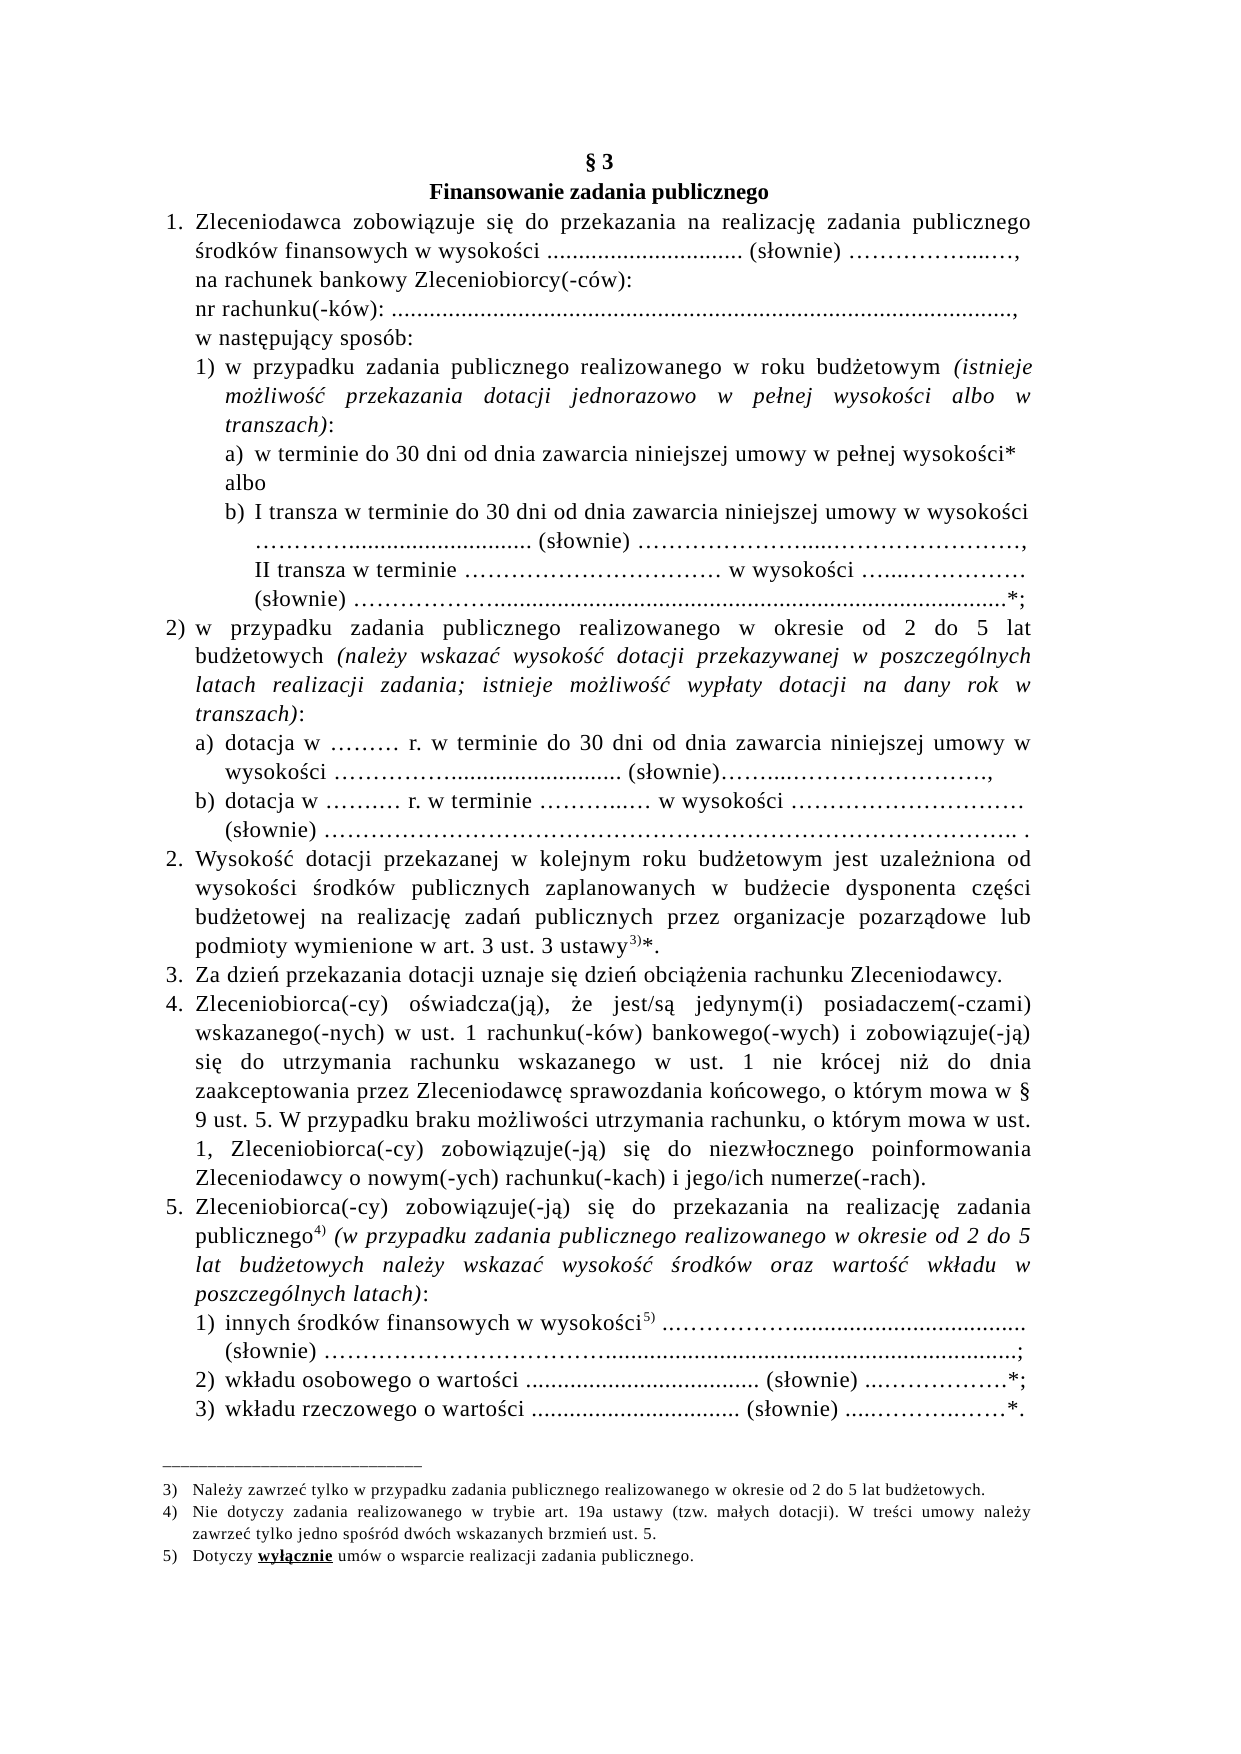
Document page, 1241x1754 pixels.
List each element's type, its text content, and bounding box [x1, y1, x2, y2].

text (słownie) …………………………………………………………………………….. . [225, 816, 1032, 843]
text 4. Zleceniobiorca(-cy) oświadcza(ją), że jest/są jedynym(i) posiadaczem(-czami) wskazanego(-nych) w ust. 1 rachunku(-ków) bankowego(-wych) i zobowiązuje(-ją) się do utrzymania rachunku wskazanego w ust. 1 nie krócej niż do dnia zaakceptowania przez Zleceniodawcę sprawozdania końcowego, o którym mowa w § 9 ust. 5. W przypadku braku możliwości utrzymania rachunku, o którym mowa w ust. 1, Zleceniobiorca(-cy) zobowiązuje(-ją) się do niezwłocznego poinformowania Zleceniodawcy o nowym(-ych) rachunku(-kach) i jego/ich numerze(-rach). [166, 990, 1032, 1190]
text a) dotacja w ……… r. w terminie do 30 dni od dnia zawarcia niniejszej umowy w wysokości ……………........................... (słownie)……....……………………., [195, 729, 1032, 785]
text a) w terminie do 30 dni od dnia zawarcia niniejszej umowy w pełnej wysokości* [225, 440, 1032, 466]
text (słownie) ……………….................................................................................*; [254, 584, 1032, 611]
text 4) Nie dotyczy zadania realizowanego w trybie art. 19a ustawy (tzw. małych dotacji). W treści umowy należy zawrzeć tylko jedno spośród dwóch wskazanych brzmień ust. 5. [163, 1502, 1032, 1543]
text 1. Zleceniodawca zobowiązuje się do przekazania na realizację zadania publicznego środków finansowych w wysokości ............................... (słownie) ……………....…, [166, 208, 1032, 263]
text nr rachunku(-ków): .................................................................................................., [195, 295, 1032, 321]
text …………............................. (słownie) ………………….....……………………, [254, 527, 1032, 553]
text 2) w przypadku zadania publicznego realizowanego w okresie od 2 do 5 lat budżetowych (należy wskazać wysokość dotacji przekazywanej w poszczególnych latach realizacji zadania; istnieje możliwość wypłaty dotacji na dany rok w transzach): [166, 613, 1032, 727]
text b) I transza w terminie do 30 dni od dnia zawarcia niniejszej umowy w wysokości [225, 498, 1032, 524]
text 1) w przypadku zadania publicznego realizowanego w roku budżetowym (istnieje możliwość przekazania dotacji jednorazowo w pełnej wysokości albo w transzach): [195, 353, 1032, 437]
text 1) innych środków finansowych w wysokości5) ..……………..................................... [195, 1308, 1032, 1335]
text II transza w terminie …………………………… w wysokości …....…………… [254, 556, 1032, 582]
text na rachunek bankowy Zleceniobiorcy(-ców): [195, 266, 1032, 292]
text 2. Wysokość dotacji przekazanej w kolejnym roku budżetowym jest uzależniona od wysokości środków publicznych zaplanowanych w budżecie dysponenta części budżetowej na realizację zadań publicznych przez organizacje pozarządowe lub podmioty wymienione w art. 3 ust. 3 ustawy3)*. [166, 845, 1032, 958]
text (słownie) ……………………………….................................................................; [225, 1337, 1032, 1364]
text 2) wkładu osobowego o wartości ..................................... (słownie) ...…………….*; [195, 1366, 1032, 1393]
text 3) Należy zawrzeć tylko w przypadku zadania publicznego realizowanego w okresie od 2 do 5 lat budżetowych. [163, 1480, 1032, 1499]
text 3. Za dzień przekazania dotacji uznaje się dzień obciążenia rachunku Zleceniodawcy. [166, 961, 1032, 987]
text w następujący sposób: [195, 324, 1032, 350]
text 5. Zleceniobiorca(-cy) zobowiązuje(-ją) się do przekazania na realizację zadania publicznego4) (w przypadku zadania publicznego realizowanego w okresie od 2 do 5 lat budżetowych należy wskazać wysokość środków oraz wartość wkładu w poszczególnych latach): [166, 1193, 1032, 1306]
text 3) wkładu rzeczowego o wartości ................................. (słownie) .....………..……*. [195, 1395, 1032, 1422]
text Finansowanie zadania publicznego [166, 178, 1032, 204]
text 5) Dotyczy wyłącznie umów o wsparcie realizacji zadania publicznego. [163, 1546, 1032, 1565]
text _____________________________ [163, 1449, 1032, 1468]
text albo [225, 469, 1032, 495]
text § 3 [166, 148, 1032, 174]
text b) dotacja w …….… r. w terminie ………...… w wysokości ………………………… [195, 787, 1032, 814]
